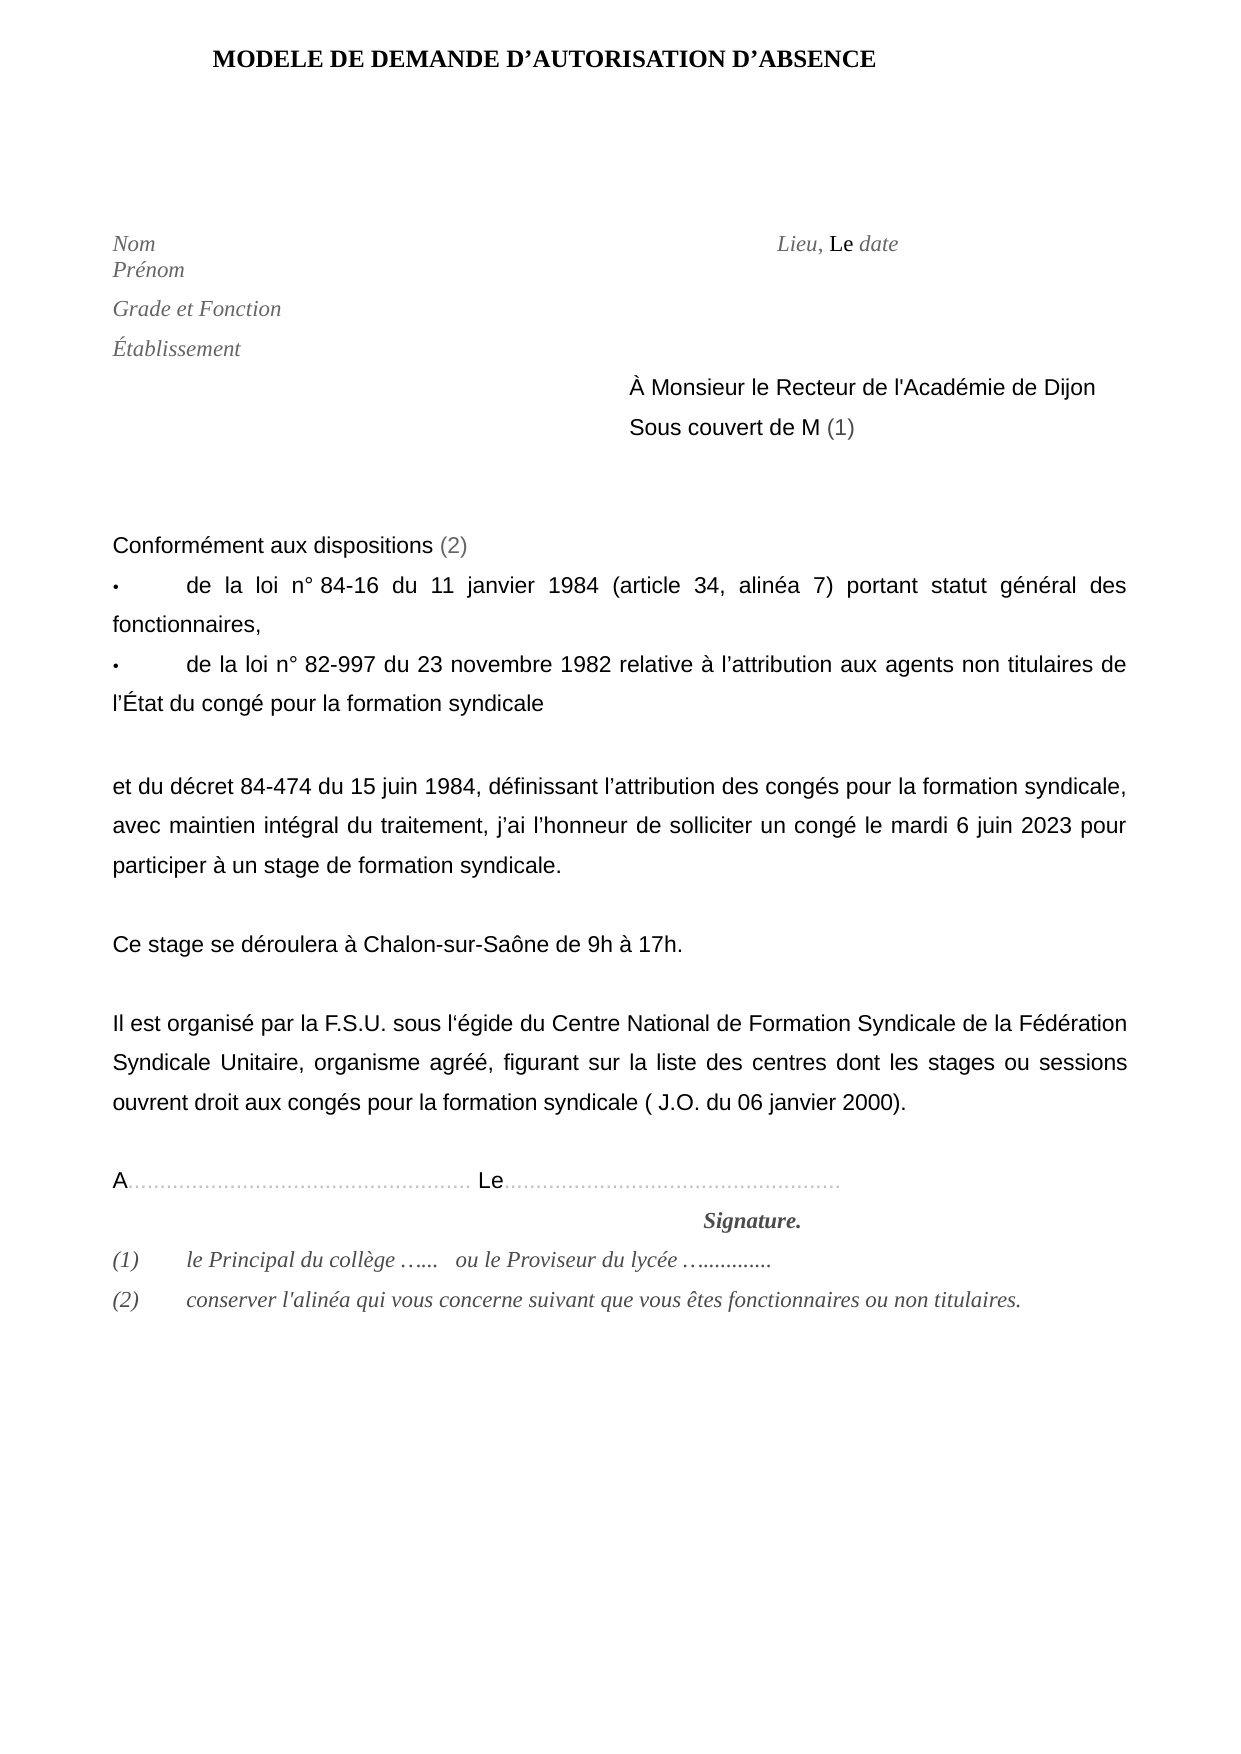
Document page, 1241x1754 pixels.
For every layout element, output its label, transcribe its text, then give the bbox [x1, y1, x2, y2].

text Grade et Fonction [112, 295, 1128, 322]
text Signature. [112, 1207, 1128, 1233]
text Il est organisé par la F.S.U. sous l‘égide du Centre National de Formation Syndicale de la Fédération Syndicale Unitaire, organisme agréé, figurant sur la liste des centres dont les stages ou sessions ouvrent droit aux congés pour la formation syndicale ( J.O. du 06 janvier 2000). [112, 1009, 1128, 1115]
text Sous couvert de M (1) [112, 414, 1128, 440]
text MODELE DE DEMANDE D’AUTORISATION D’ABSENCE [212, 44, 877, 73]
text À Monsieur le Recteur de l'Académie de Dijon [112, 374, 1128, 401]
list et du décret 84-474 du 15 juin 1984, définissant l’attribution des congés pour la formation syndicale, avec maintien intégral du traitement, j’ai l’honneur de solliciter un congé le mardi 6 juin 2023 pour participer à un stage de formation syndicale. [112, 773, 1128, 878]
text Nom Lieu, Le date Prénom [112, 230, 1128, 283]
text Ce stage se déroulera à Chalon-sur-Saône de 9h à 17h. [112, 931, 1128, 957]
list de la loi n° 82-997 du 23 novembre 1982 relative à l’attribution aux agents non titulaires de l’État du congé pour la formation syndicale [112, 651, 1128, 716]
list de la loi n° 84-16 du 11 janvier 1984 (article 34, alinéa 7) portant statut général des fonctionnaires, [112, 572, 1128, 637]
text Établissement [112, 335, 1128, 361]
list le Principal du collège …... ou le Proviseur du lycée …............ [112, 1246, 1128, 1273]
text A...................................................... Le..................................................... [112, 1167, 1128, 1194]
text Conformément aux dispositions (2) [112, 532, 1128, 558]
list conserver l'alinéa qui vous concerne suivant que vous êtes fonctionnaires ou non titulaires. [112, 1286, 1128, 1312]
